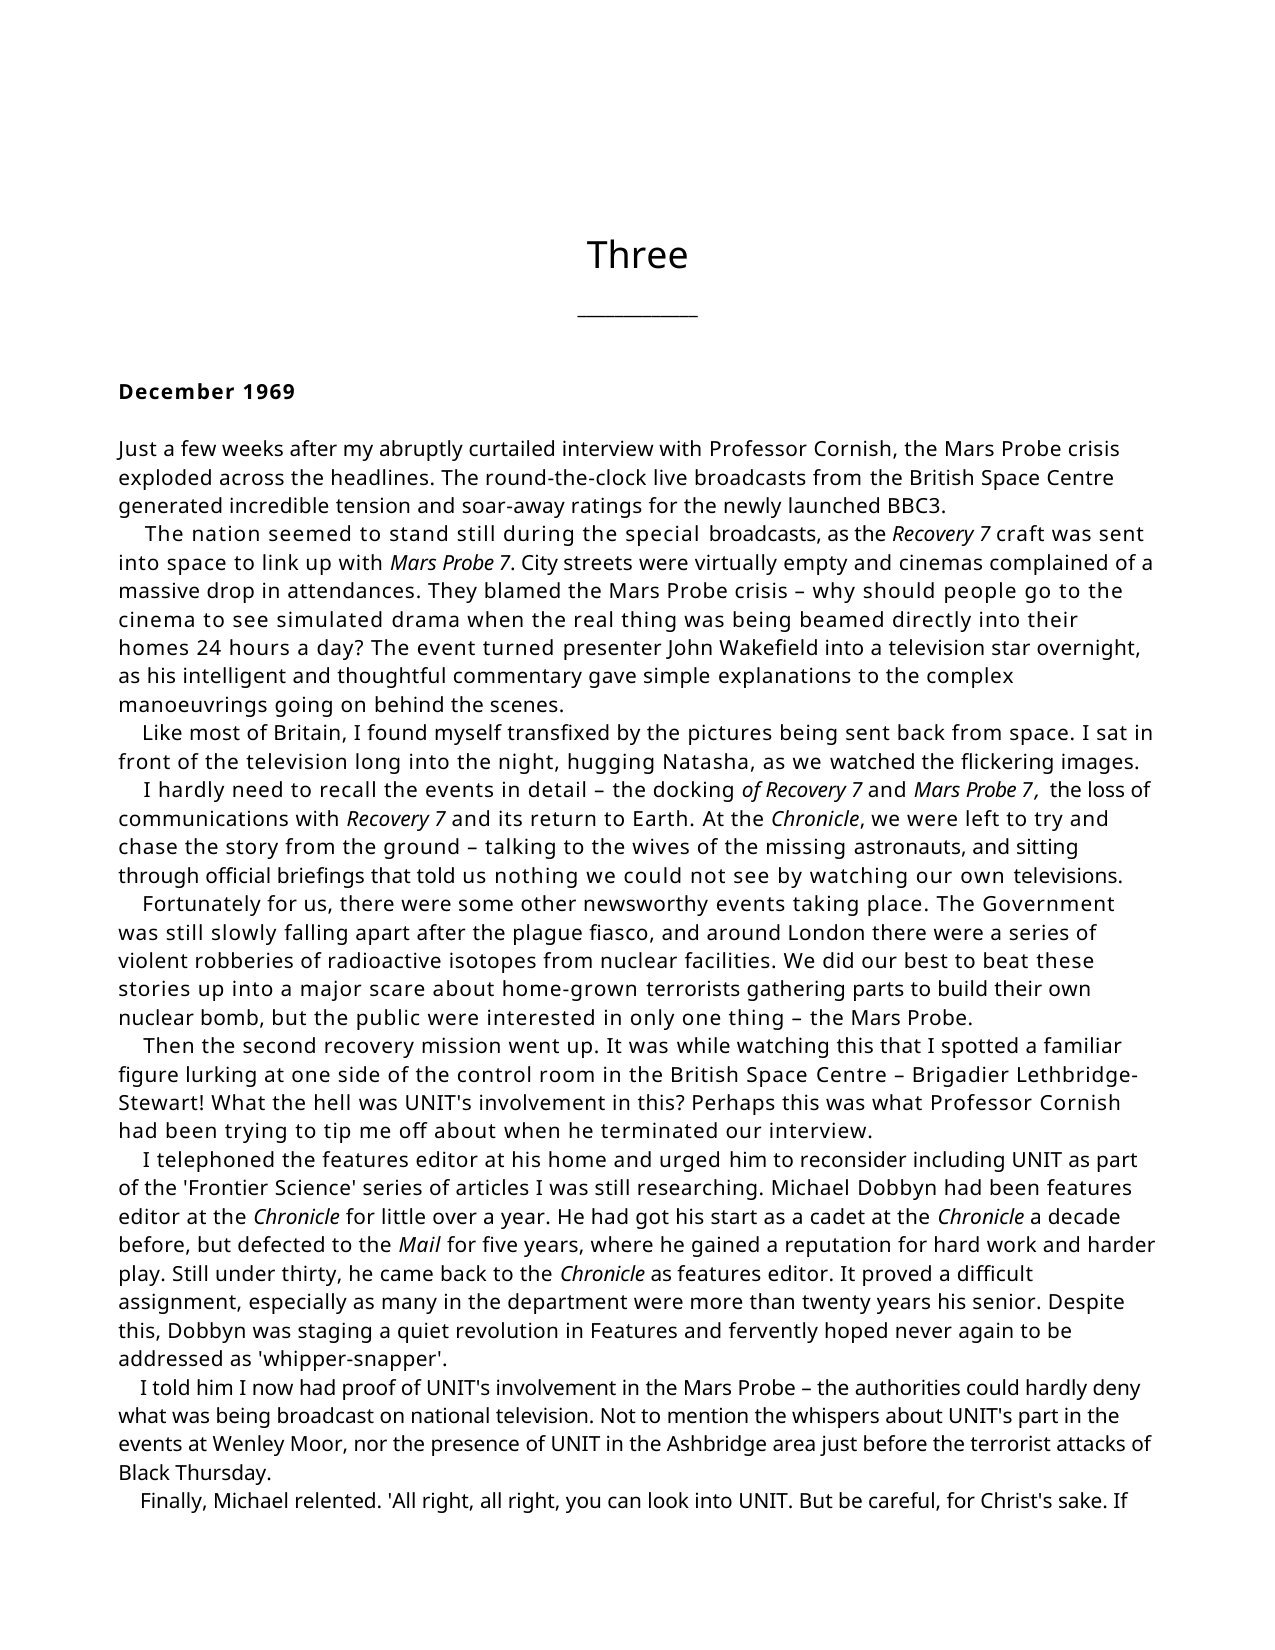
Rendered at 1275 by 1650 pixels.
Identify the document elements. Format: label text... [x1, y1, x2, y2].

text The nation seemed to stand still during the special broadcasts, as the Recovery 7 craft was sent into space to link up with Mars Probe 7. City streets were virtually empty and cinemas complained of a massive drop in attendances. They blamed the Mars Probe crisis – why should people go to the cinema to see simulated drama when the real thing was being beamed directly into their homes 24 hours a day? The event turned presenter John Wakefield into a television star overnight, as his intelligent and thoughtful commentary gave simple explanations to the complex manoeuvrings going on behind the scenes. [118, 519, 1157, 718]
text I telephoned the features editor at his home and urged him to reconsider including UNIT as part of the 'Frontier Science' series of articles I was still researching. Michael Dobbyn had been features editor at the Chronicle for little over a year. He had got his start as a cadet at the Chronicle a decade before, but defected to the Mail for five years, where he gained a reputation for hard work and harder play. Still under thirty, he came back to the Chronicle as features editor. It proved a difficult assignment, especially as many in the department were more than twenty years his senior. Despite this, Dobbyn was staging a quiet revolution in Features and fervently hoped never again to be addressed as 'whipper-snapper'. [118, 1145, 1157, 1373]
text Finally, Michael relented. 'All right, all right, you can look into UNIT. But be careful, for Christ's sake. If [118, 1486, 1157, 1515]
text I told him I now had proof of UNIT's involvement in the Mars Probe – the authorities could hardly deny what was being broadcast on national television. Not to mention the whispers about UNIT's part in the events at Wenley Moor, nor the presence of UNIT in the Ashbridge area just before the terrorist attacks of Black Thursday. [118, 1373, 1157, 1486]
text I hardly need to recall the events in detail – the docking of Recovery 7 and Mars Probe 7, the loss of communications with Recovery 7 and its return to Earth. At the Chronicle, we were left to try and chase the story from the ground – talking to the wives of the missing astronauts, and sitting through official briefings that told us nothing we could not see by watching our own televisions. [118, 775, 1157, 889]
text Like most of Britain, I found myself transfixed by the pictures being sent back from space. I sat in front of the television long into the night, hugging Natasha, as we watched the flickering images. [118, 718, 1157, 775]
text Then the second recovery mission went up. It was while watching this that I spotted a familiar figure lurking at one side of the control room in the British Space Centre – Brigadier Lethbridge-Stewart! What the hell was UNIT's involvement in this? Perhaps this was what Professor Cornish had been trying to tip me off about when he terminated our interview. [118, 1031, 1157, 1145]
title Three [118, 228, 1157, 279]
text Fortunately for us, there were some other newsworthy events taking place. The Government was still slowly falling apart after the plague fiasco, and around London there were a series of violent robberies of radioactive isotopes from nuclear facilities. We did our best to beat these stories up into a major scare about home-grown terrorists gathering parts to build their own nuclear bomb, but the public were interested in only one thing – the Mars Probe. [118, 889, 1157, 1031]
text December 1969 [118, 377, 1157, 406]
text _____________ [118, 292, 1157, 320]
text Just a few weeks after my abruptly curtailed interview with Professor Cornish, the Mars Probe crisis exploded across the headlines. The round-the-clock live broadcasts from the British Space Centre generated incredible tension and soar-away ratings for the newly launched BBC3. [118, 434, 1157, 519]
